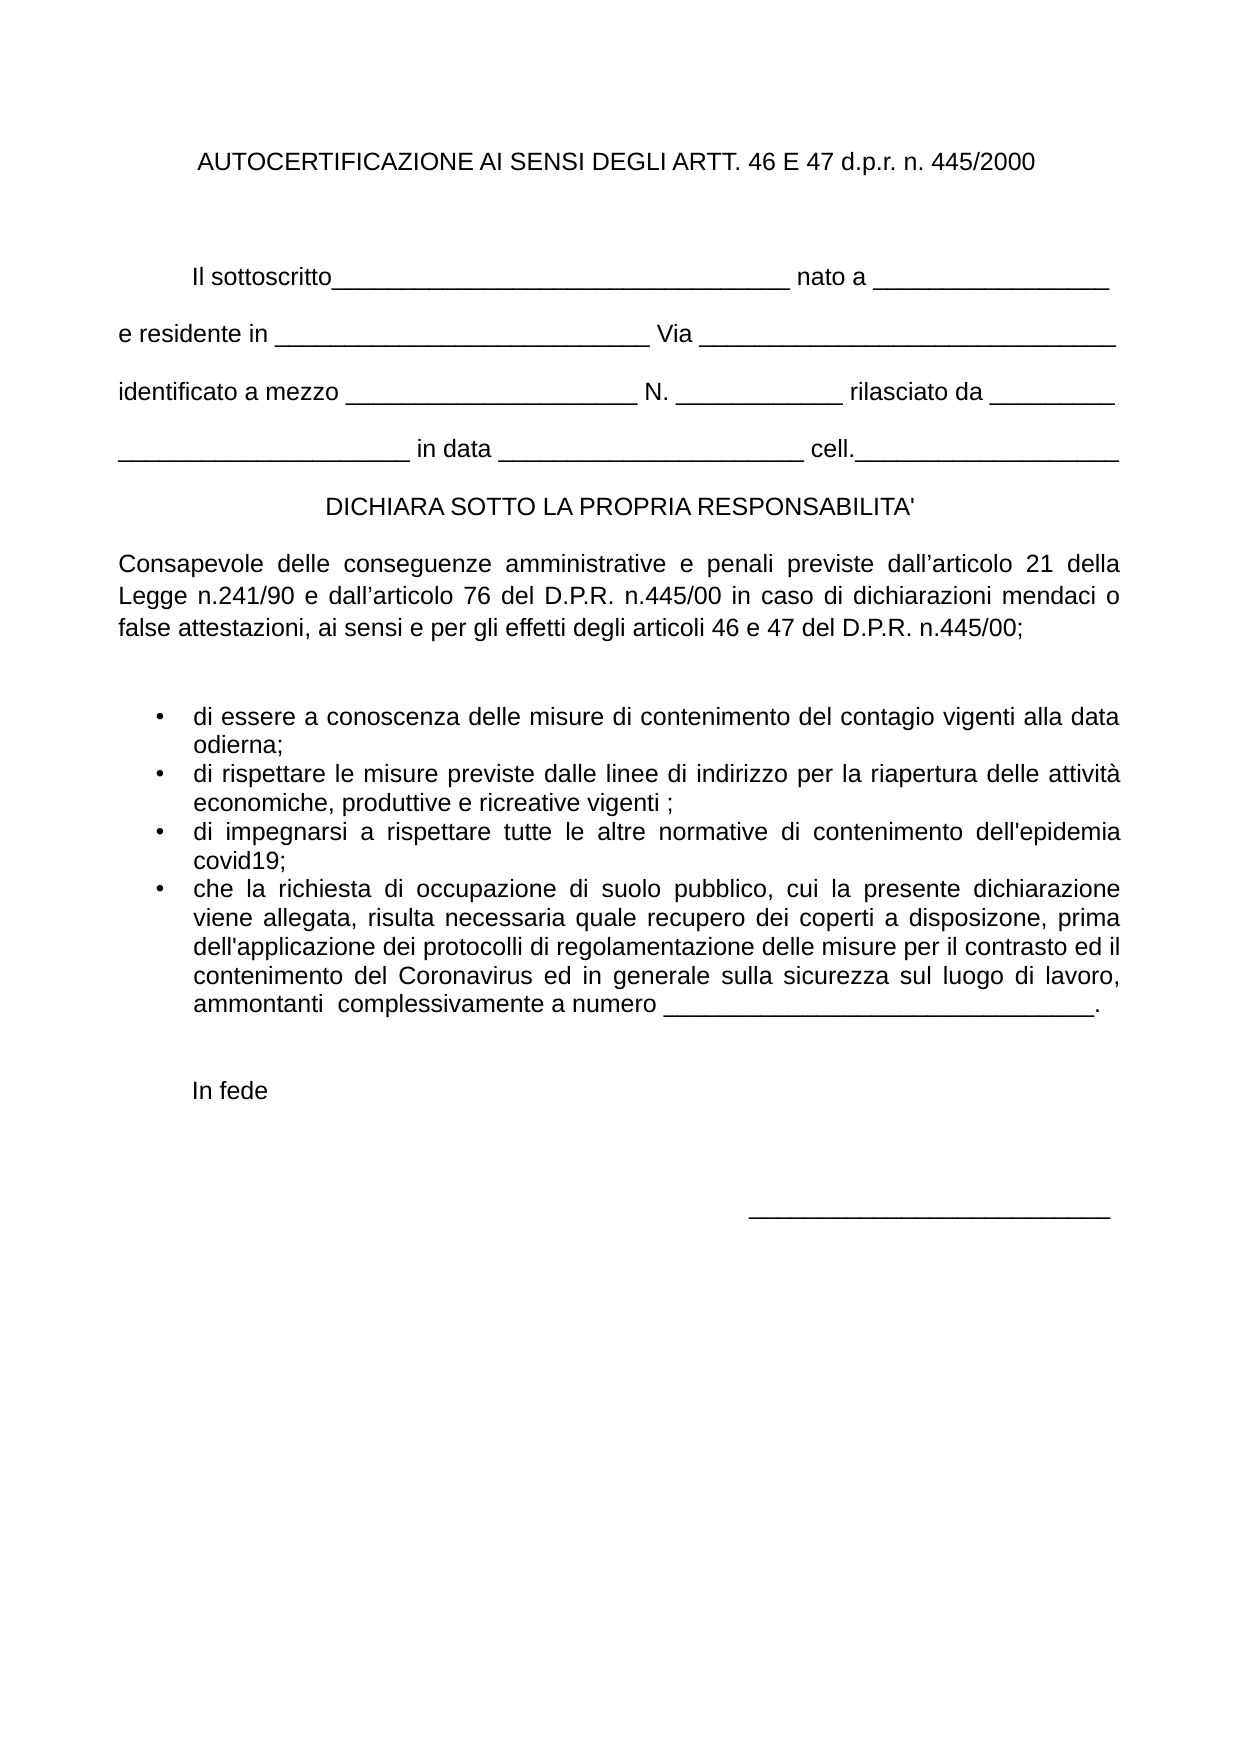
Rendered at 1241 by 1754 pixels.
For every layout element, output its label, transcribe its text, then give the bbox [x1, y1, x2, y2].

list che la richiesta di occupazione di suolo pubblico, cui la presente dichiarazione viene allegata, risulta necessaria quale recupero dei coperti a disposizone, prima dell'applicazione dei protocolli di regolamentazione delle misure per il contrasto ed il contenimento del Coronavirus ed in generale sulla sicurezza sul luogo di lavoro, ammontanti complessivamente a numero _______________________________. [156, 874, 1122, 1018]
text identificato a mezzo _____________________ N. ____________ rilasciato da _________ [118, 377, 1122, 406]
text In fede [118, 1076, 1122, 1104]
list di essere a conoscenza delle misure di contenimento del contagio vigenti alla data odierna; [156, 702, 1122, 759]
text Il sottoscritto_________________________________ nato a _________________ [118, 262, 1122, 291]
list di rispettare le misure previste dalle linee di indirizzo per la riapertura delle attività economiche, produttive e ricreative vigenti ; [156, 759, 1122, 817]
text e residente in ___________________________ Via ______________________________ [118, 319, 1122, 348]
text Consapevole delle conseguenze amministrative e penali previste dall’articolo 21 della Legge n.241/90 e dall’articolo 76 del D.P.R. n.445/00 in caso di dichiarazioni mendaci o false attestazioni, ai sensi e per gli effetti degli articoli 46 e 47 del D.P.R. n.445/00; [118, 549, 1122, 641]
text _____________________ in data ______________________ cell.___________________ [118, 434, 1122, 463]
text AUTOCERTIFICAZIONE AI SENSI DEGLI ARTT. 46 E 47 d.p.r. n. 445/2000 [118, 147, 1122, 176]
text __________________________ [118, 1191, 1122, 1219]
text DICHIARA SOTTO LA PROPRIA RESPONSABILITA' [118, 492, 1122, 521]
list di impegnarsi a rispettare tutte le altre normative di contenimento dell'epidemia covid19; [156, 817, 1122, 874]
